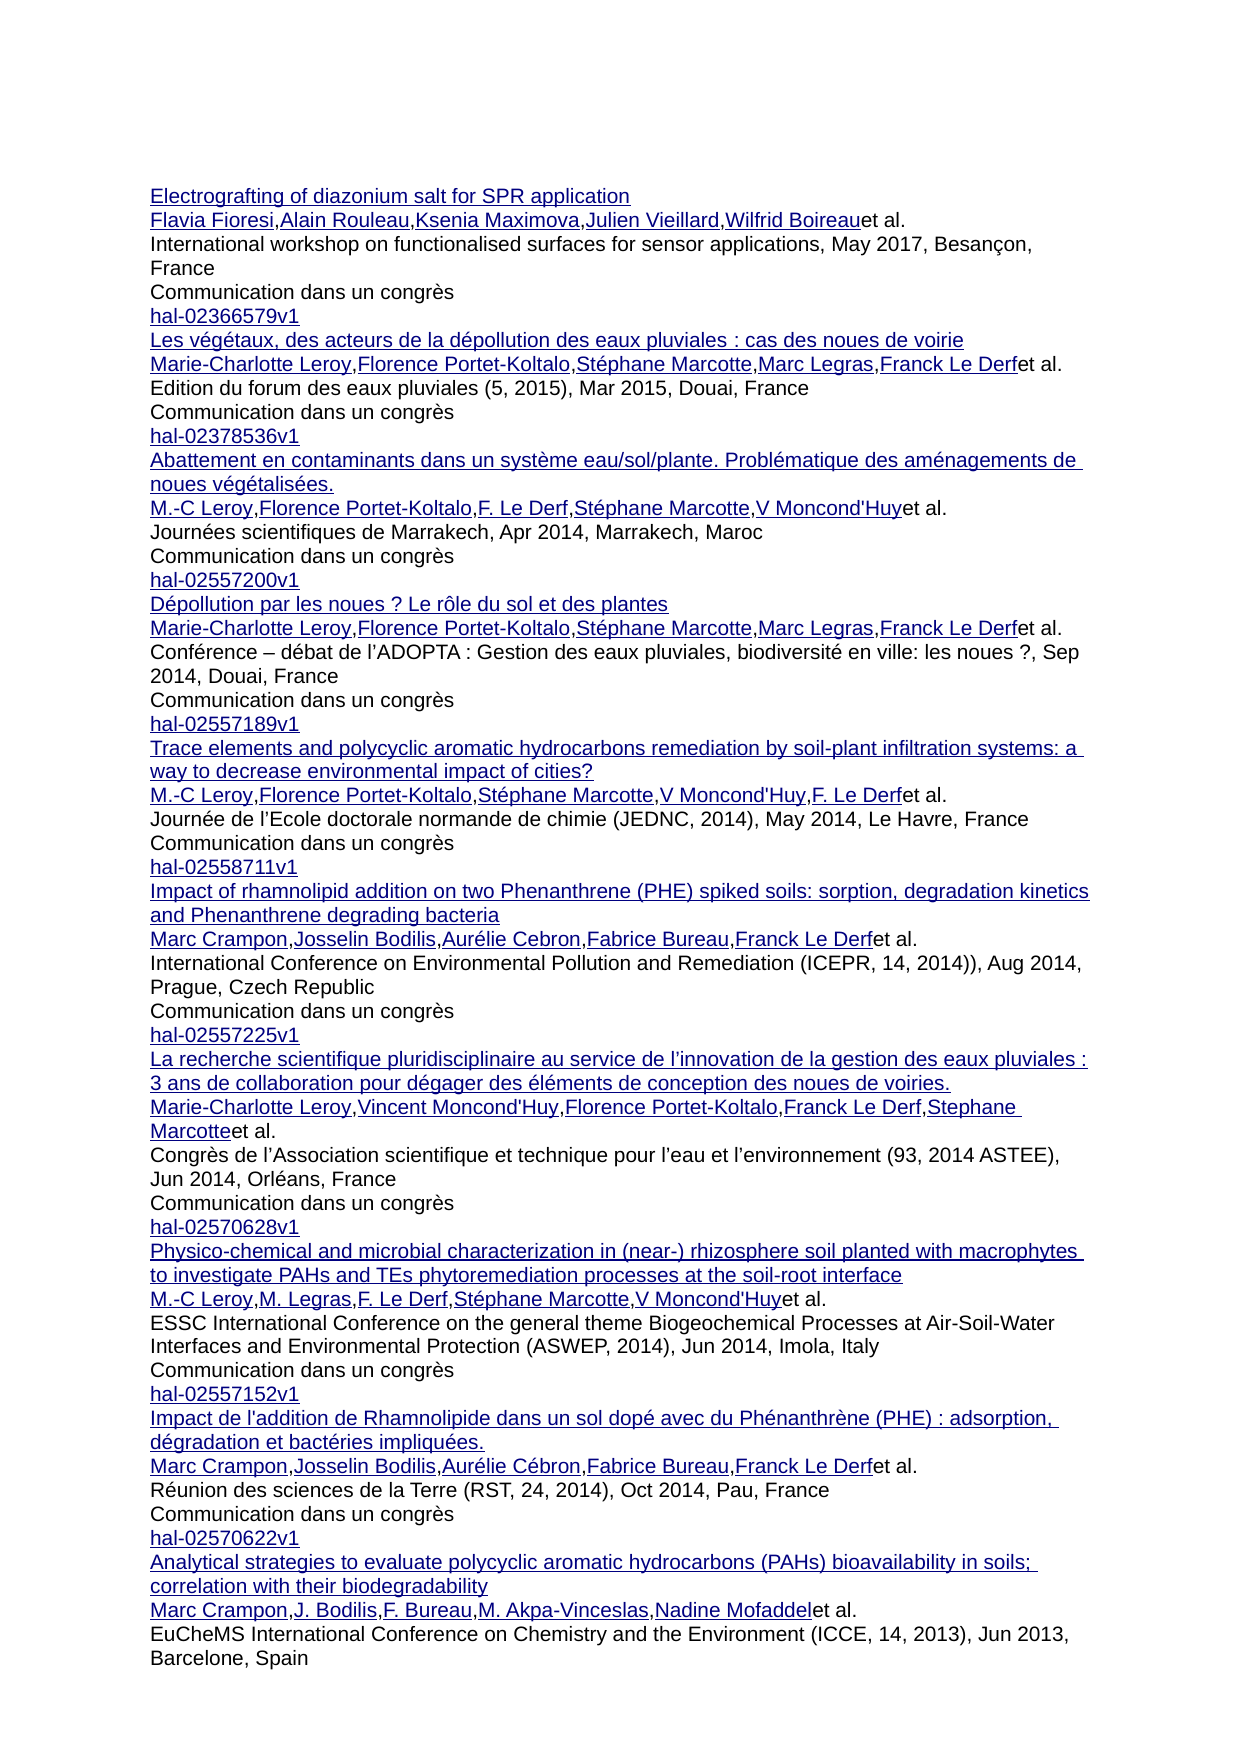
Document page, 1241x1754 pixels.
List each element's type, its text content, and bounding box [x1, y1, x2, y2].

table_cell La recherche scientifique pluridisciplinaire au service de l’innovation de la gestion des eaux pluviales : 3 ans de collaboration pour dégager des éléments de conception des noues de voiries. Marie-Charlotte Leroy,Vincent Moncond'Huy,Florence Portet-Koltalo,Franck Le Derf,Stephane Marcotteet al. Congrès de l’Association scientifique et technique pour l’eau et l’environnement (93, 2014 ASTEE), Jun 2014, Orléans, France Communication dans un congrès hal-02570628v1 [150, 1047, 1090, 1238]
table_cell Trace elements and polycyclic aromatic hydrocarbons remediation by soil-plant infiltration systems: a way to decrease environmental impact of cities? M.-C Leroy,Florence Portet-Koltalo,Stéphane Marcotte,V Moncond'Huy,F. Le Derfet al. Journée de l’Ecole doctorale normande de chimie (JEDNC, 2014), May 2014, Le Havre, France Communication dans un congrès hal-02558711v1 [150, 735, 1090, 879]
table_cell Impact of rhamnolipid addition on two Phenanthrene (PHE) spiked soils: sorption, degradation kinetics [150, 879, 1090, 900]
table_header Electrografting of diazonium salt for SPR application Flavia Fioresi,Alain Rouleau,Ksenia Maximova,Julien Vieillard,Wilfrid Boireauet al. International workshop on functionalised surfaces for sensor applications, May 2017, Besançon, France Communication dans un congrès hal-02366579v1 [150, 184, 1090, 328]
table_cell Dépollution par les noues ? Le rôle du sol et des plantes Marie-Charlotte Leroy,Florence Portet-Koltalo,Stéphane Marcotte,Marc Legras,Franck Le Derfet al. Conférence – débat de l’ADOPTA : Gestion des eaux pluviales, biodiversité en ville: les noues ?, Sep 2014, Douai, France Communication dans un congrès hal-02557189v1 [150, 592, 1090, 735]
table_cell Physico-chemical and microbial characterization in (near-) rhizosphere soil planted with macrophytes to investigate PAHs and TEs phytoremediation processes at the soil-root interface M.-C Leroy,M. Legras,F. Le Derf,Stéphane Marcotte,V Moncond'Huyet al. ESSC International Conference on the general theme Biogeochemical Processes at Air-Soil-Water Interfaces and Environmental Protection (ASWEP, 2014), Jun 2014, Imola, Italy Communication dans un congrès hal-02557152v1 [150, 1239, 1090, 1406]
table_cell Analytical strategies to evaluate polycyclic aromatic hydrocarbons (PAHs) bioavailability in soils; correlation with their biodegradability Marc Crampon,J. Bodilis,F. Bureau,M. Akpa-Vinceslas,Nadine Mofaddelet al. EuCheMS International Conference on Chemistry and the Environment (ICCE, 14, 2013), Jun 2013, Barcelone, Spain [150, 1550, 1090, 1670]
table_cell and Phenanthrene degrading bacteria Marc Crampon,Josselin Bodilis,Aurélie Cebron,Fabrice Bureau,Franck Le Derfet al. International Conference on Environmental Pollution and Remediation (ICEPR, 14, 2014)), Aug 2014, Prague, Czech Republic Communication dans un congrès hal-02557225v1 [150, 901, 1090, 1047]
table_cell Abattement en contaminants dans un système eau/sol/plante. Problématique des aménagements de noues végétalisées. M.-C Leroy,Florence Portet-Koltalo,F. Le Derf,Stéphane Marcotte,V Moncond'Huyet al. Journées scientifiques de Marrakech, Apr 2014, Marrakech, Maroc Communication dans un congrès hal-02557200v1 [150, 448, 1090, 592]
table_cell Impact de l'addition de Rhamnolipide dans un sol dopé avec du Phénanthrène (PHE) : adsorption, dégradation et bactéries impliquées. Marc Crampon,Josselin Bodilis,Aurélie Cébron,Fabrice Bureau,Franck Le Derfet al. Réunion des sciences de la Terre (RST, 24, 2014), Oct 2014, Pau, France Communication dans un congrès hal-02570622v1 [150, 1406, 1090, 1550]
table_cell Les végétaux, des acteurs de la dépollution des eaux pluviales : cas des noues de voirie Marie-Charlotte Leroy,Florence Portet-Koltalo,Stéphane Marcotte,Marc Legras,Franck Le Derfet al. Edition du forum des eaux pluviales (5, 2015), Mar 2015, Douai, France Communication dans un congrès hal-02378536v1 [150, 328, 1090, 448]
